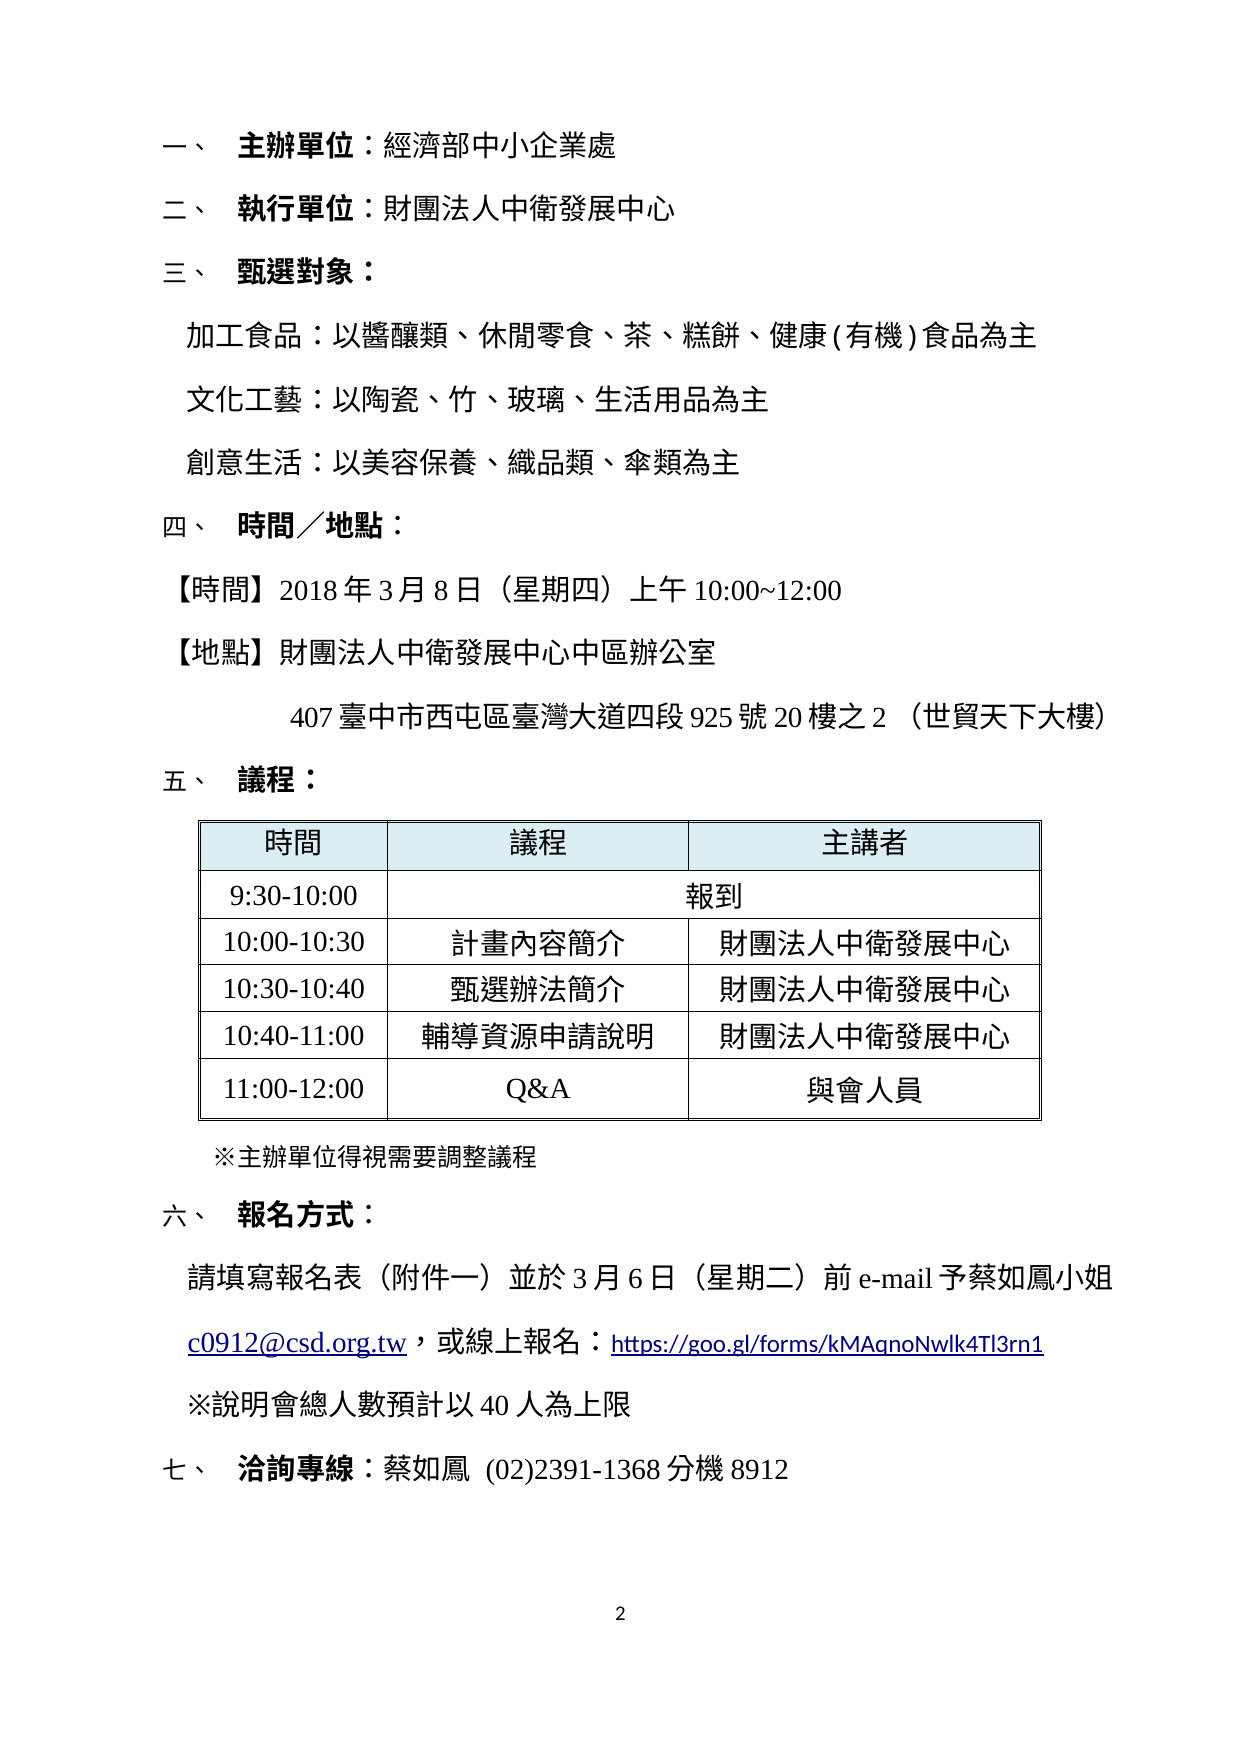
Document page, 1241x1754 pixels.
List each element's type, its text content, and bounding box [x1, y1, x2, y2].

text 【時間】2018年3月8日（星期四）上午10:00~12:00 [112, 566, 1128, 609]
table_cell 11:00-12:00 [201, 1059, 387, 1118]
list 洽詢專線：蔡如鳳 (02)2391-1368分機8912 [162, 1445, 1128, 1488]
table_cell 財團法人中衛發展中心 [689, 919, 1039, 964]
text ※說明會總人數預計以40人為上限 [187, 1382, 1128, 1424]
table_header 時間 [201, 823, 387, 870]
table_cell 財團法人中衛發展中心 [689, 1012, 1039, 1058]
list 報名方式： [162, 1192, 1128, 1234]
text 407臺中市西屯區臺灣大道四段925號20樓之2 （世貿天下大樓） [112, 693, 1128, 736]
table_cell 輔導資源申請說明 [388, 1012, 688, 1058]
text 文化工藝：以陶瓷、竹、玻璃、生活用品為主 [186, 376, 1128, 418]
table_cell Q&A [388, 1059, 688, 1118]
list 執行單位：財團法人中衛發展中心 [162, 186, 1128, 228]
table_cell 9:30-10:00 [201, 871, 387, 917]
table_header 議程 [388, 823, 688, 870]
table_cell 10:40-11:00 [201, 1012, 387, 1058]
table_header 主講者 [689, 823, 1039, 870]
table_cell 財團法人中衛發展中心 [689, 965, 1039, 1011]
list 甄選對象： [162, 249, 1128, 291]
list 時間／地點： [162, 503, 1128, 545]
table_cell 報到 [388, 871, 1039, 917]
text 【地點】財團法人中衛發展中心中區辦公室 [112, 630, 1128, 672]
list 議程： [162, 757, 1128, 799]
list 主辦單位：經濟部中小企業處 [162, 122, 1128, 164]
table_cell 甄選辦法簡介 [388, 965, 688, 1011]
table_cell 與會人員 [689, 1059, 1039, 1118]
text 請填寫報名表（附件一）並於3月6日（星期二）前e-mail予蔡如鳳小姐c0912@csd.org.tw，或線上報名：https://goo.gl/forms/kMAqnoNwlk4Tl3rn1 [187, 1255, 1128, 1361]
text 創意生活：以美容保養、織品類、傘類為主 [186, 439, 1128, 482]
text ※主辦單位得視需要調整議程 [112, 1137, 1128, 1173]
text 加工食品：以醬釀類、休閒零食、茶、糕餅、健康(有機)食品為主 [186, 312, 1128, 355]
table_cell 10:30-10:40 [201, 965, 387, 1011]
table_cell 計畫內容簡介 [388, 919, 688, 964]
table_cell 10:00-10:30 [201, 919, 387, 964]
